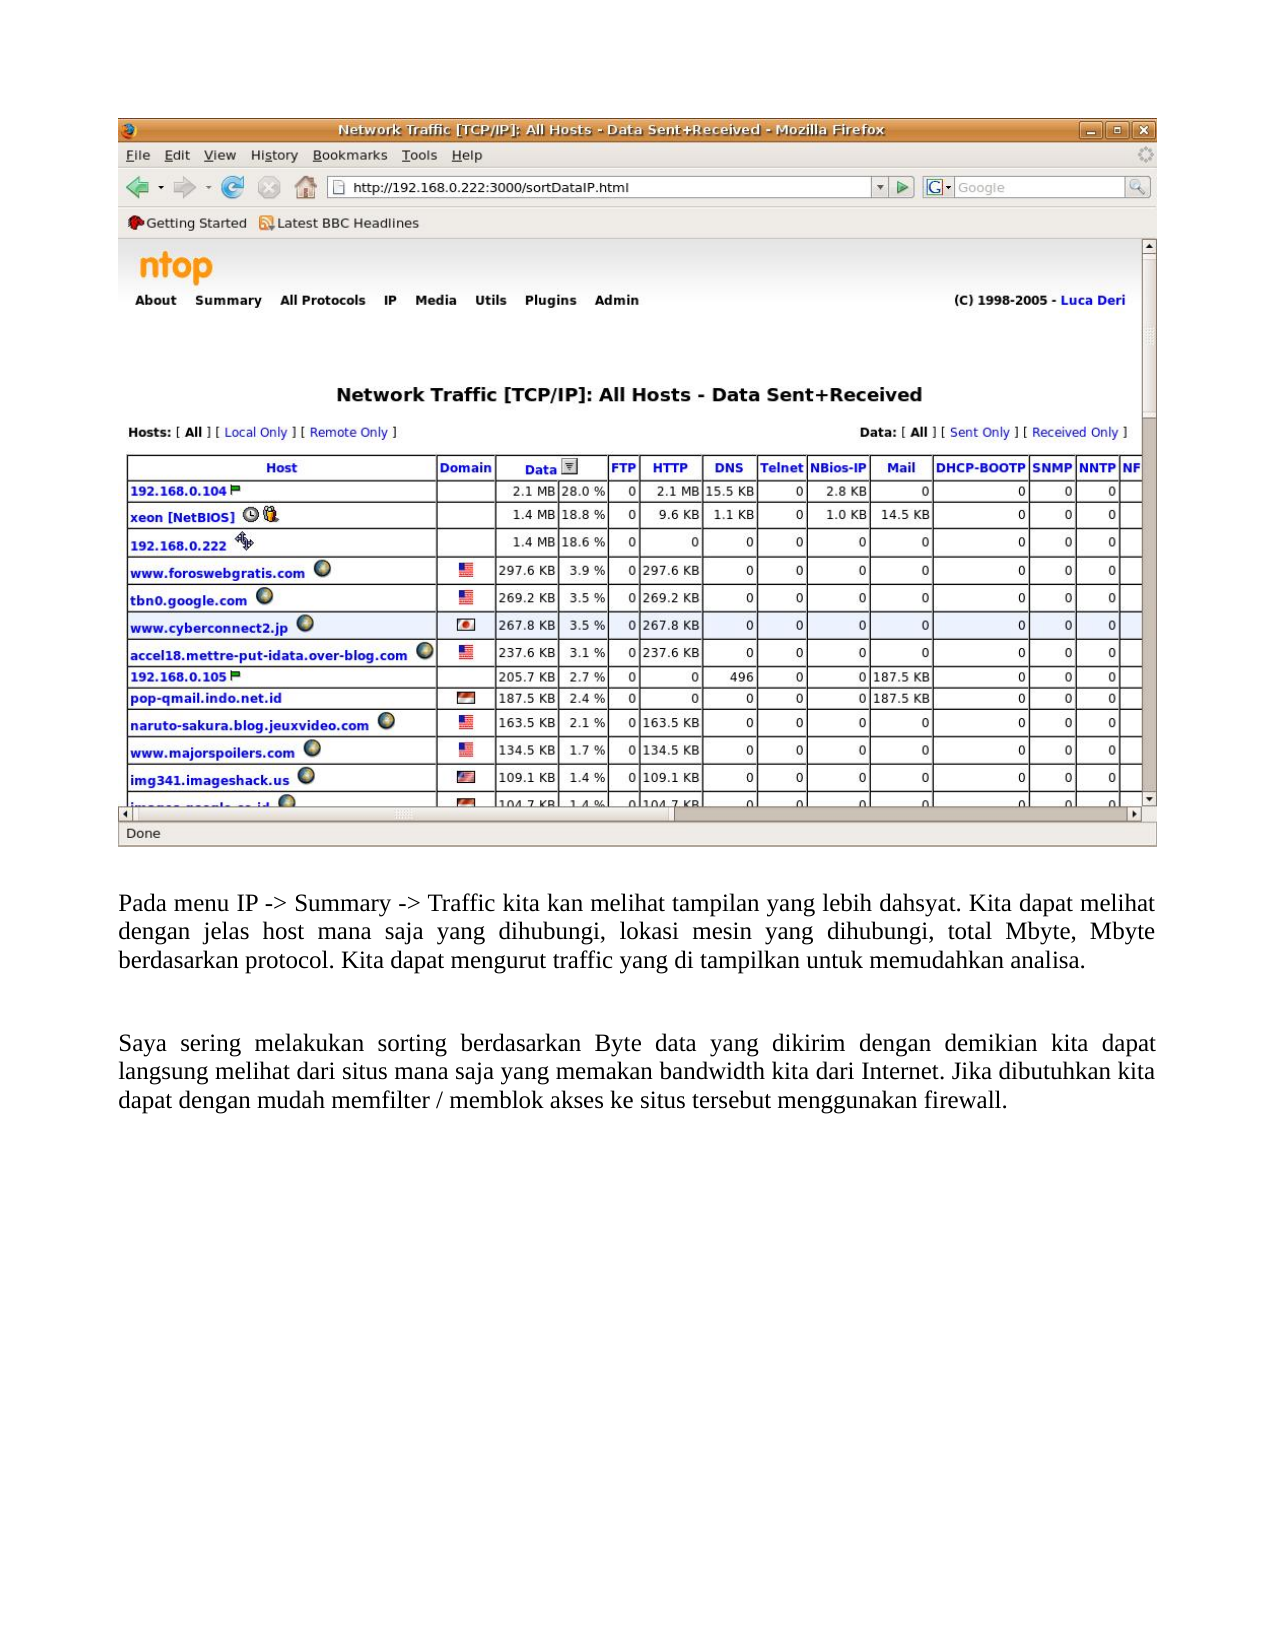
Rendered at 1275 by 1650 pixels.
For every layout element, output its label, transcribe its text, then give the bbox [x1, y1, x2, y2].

text Pada menu IP -> Summary -> Traffic kita kan melihat tampilan yang lebih dahsyat. Kita dapat melihat dengan jelas host mana saja yang dihubungi, lokasi mesin yang dihubungi, total Mbyte, Mbyte berdasarkan protocol. Kita dapat mengurut traffic yang di tampilkan untuk memudahkan analisa. [118, 888, 1157, 974]
picture [118, 118, 1157, 847]
text Saya sering melakukan sorting berdasarkan Byte data yang dikirim dengan demikian kita dapat langsung melihat dari situs mana saja yang memakan bandwidth kita dari Internet. Jika dibutuhkan kita dapat dengan mudah memfilter / memblok akses ke situs tersebut menggunakan firewall. [118, 1028, 1157, 1114]
